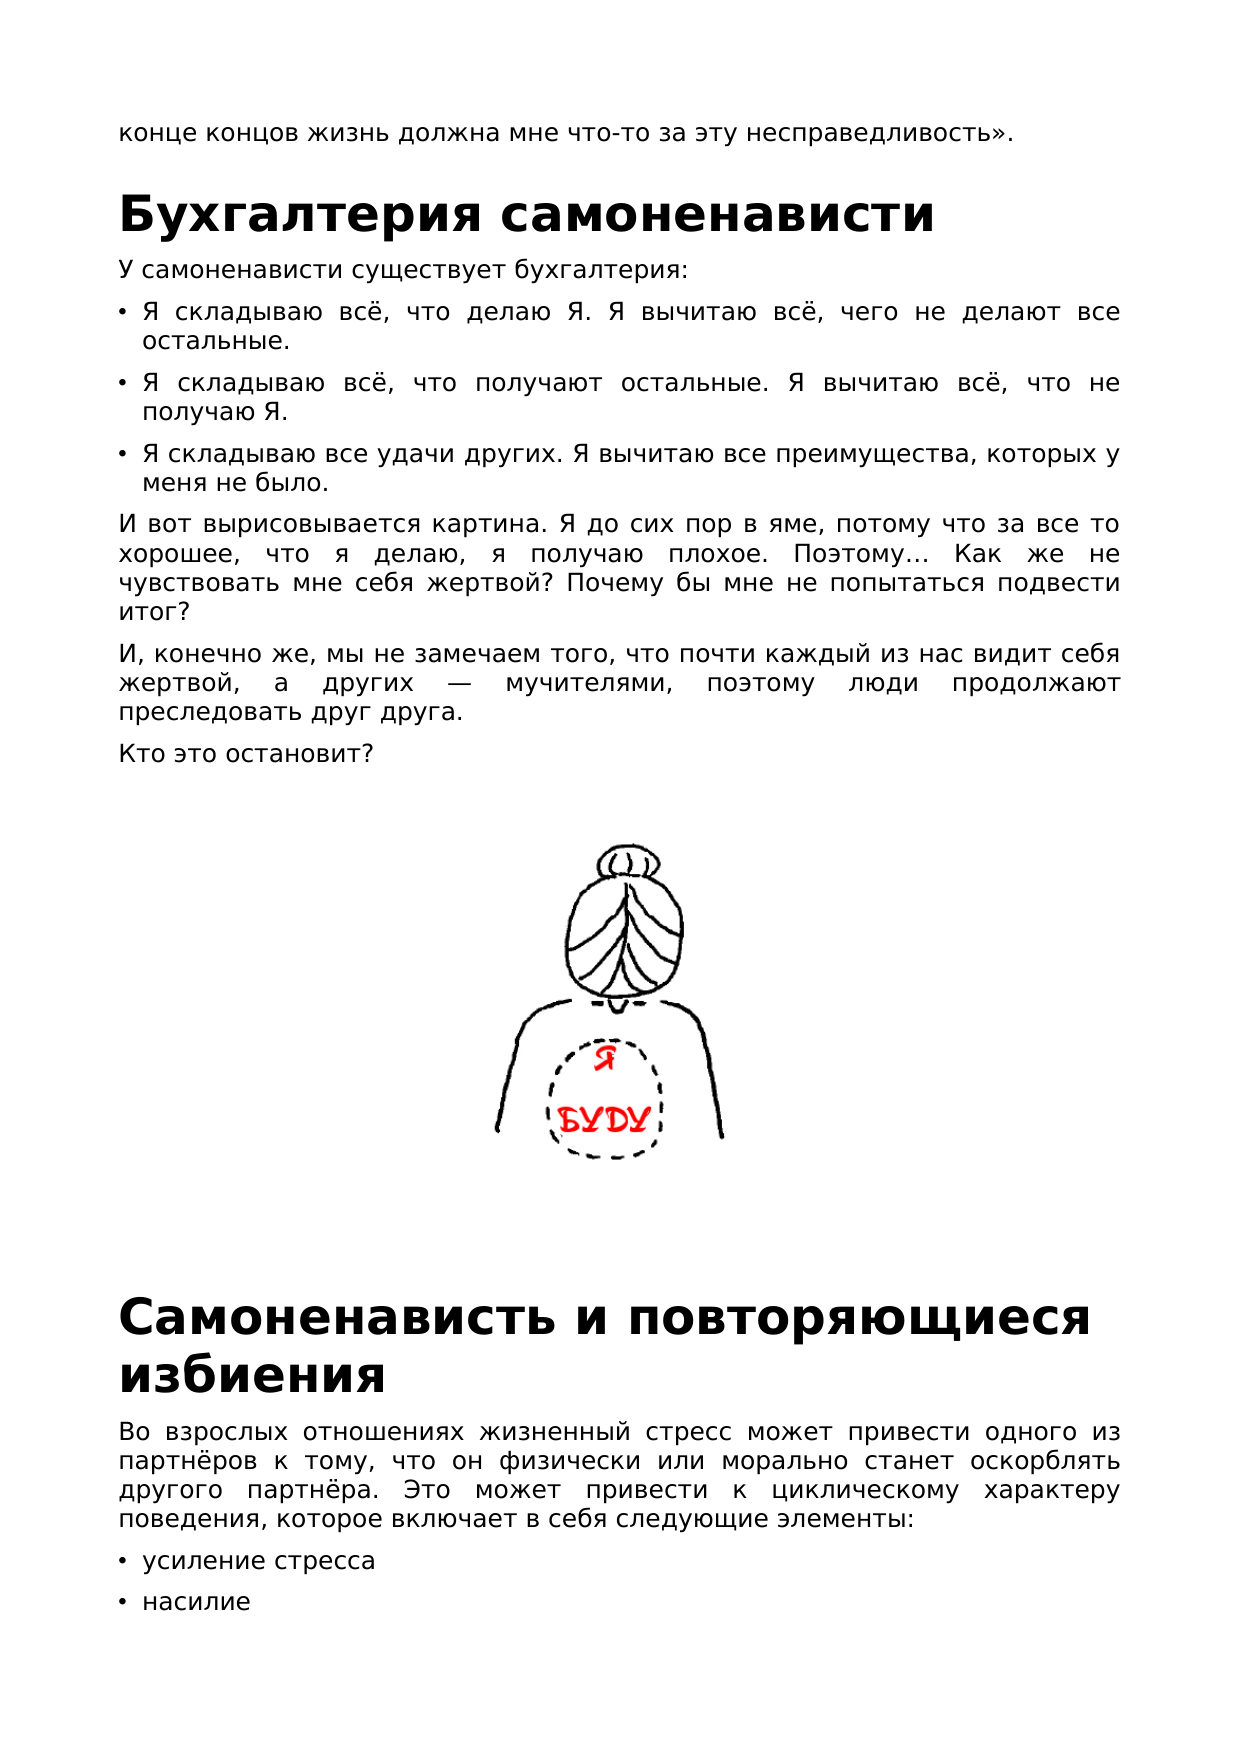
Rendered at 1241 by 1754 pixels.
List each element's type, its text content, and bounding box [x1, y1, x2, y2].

text Кто это остановит? [118, 739, 1122, 768]
list Я складываю все удачи других. Я вычитаю все преимущества, которых у меня не было. [118, 439, 1122, 497]
list Я складываю всё, что делаю Я. Я вычитаю всё, чего не делают все остальные. [118, 297, 1122, 356]
text конце концов жизнь должна мне что-то за эту несправедливость». [118, 118, 1122, 147]
text И, конечно же, мы не замечаем того, что почти каждый из нас видит себя жертвой, а других — мучителями, поэтому люди продолжают преследовать друг друга. [118, 639, 1122, 726]
list усиление стресса [118, 1546, 1122, 1575]
list насилие [118, 1588, 1122, 1617]
subtitle Самоненависть и повторяющиеся избиения [118, 1288, 1122, 1404]
picture [424, 780, 816, 1222]
subtitle Бухгалтерия самоненависти [118, 185, 1122, 243]
list Я складываю всё, что получают остальные. Я вычитаю всё, что не получаю Я. [118, 368, 1122, 426]
text И вот вырисовывается картина. Я до сих пор в яме, потому что за все то хорошее, что я делаю, я получаю плохое. Поэтому… Как же не чувствовать мне себя жертвой? Почему бы мне не попытаться подвести итог? [118, 510, 1122, 626]
text Во взрослых отношениях жизненный стресс может привести одного из партнёров к тому, что он физически или морально станет оскорблять другого партнёра. Это может привести к циклическому характеру поведения, которое включает в себя следующие элементы: [118, 1417, 1122, 1533]
text У самоненависти существует бухгалтерия: [118, 256, 1122, 285]
